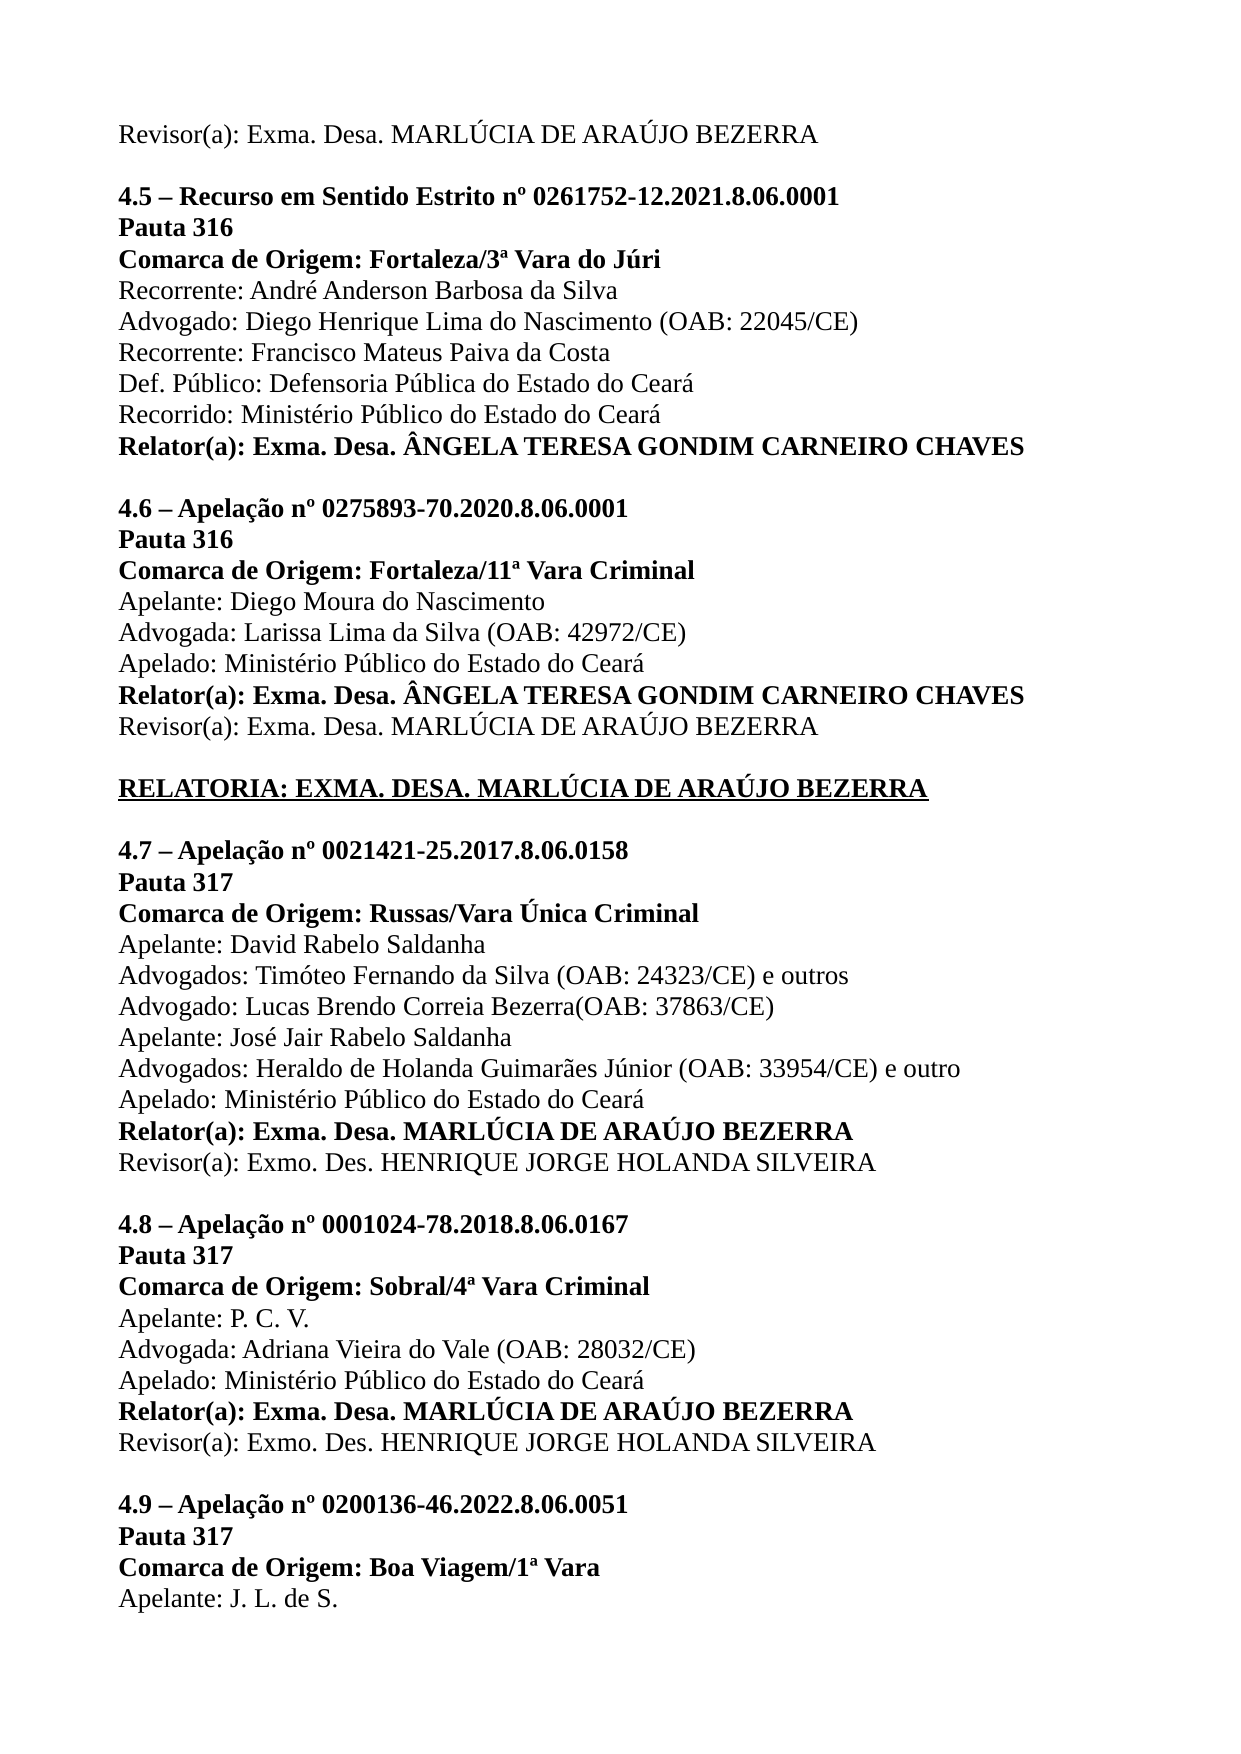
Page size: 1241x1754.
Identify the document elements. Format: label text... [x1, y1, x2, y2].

text Pauta 317 [118, 866, 1122, 897]
text Revisor(a): Exmo. Des. HENRIQUE JORGE HOLANDA SILVEIRA [118, 1146, 1122, 1177]
text Apelante: David Rabelo Saldanha [118, 928, 1122, 959]
text Pauta 316 [118, 212, 1122, 243]
text Advogado: Lucas Brendo Correia Bezerra(OAB: 37863/CE) [118, 990, 1122, 1021]
text 4.9 – Apelação nº 0200136-46.2022.8.06.0051 [118, 1488, 1122, 1520]
text Advogados: Timóteo Fernando da Silva (OAB: 24323/CE) e outros [118, 959, 1122, 990]
text Comarca de Origem: Fortaleza/3ª Vara do Júri [118, 243, 1122, 274]
text Relator(a): Exma. Desa. MARLÚCIA DE ARAÚJO BEZERRA [118, 1115, 1122, 1146]
text Apelante: José Jair Rabelo Saldanha [118, 1021, 1122, 1052]
text Def. Público: Defensoria Pública do Estado do Ceará [118, 367, 1122, 398]
text Advogado: Diego Henrique Lima do Nascimento (OAB: 22045/CE) [118, 305, 1122, 336]
text Recorrente: André Anderson Barbosa da Silva [118, 274, 1122, 305]
text Apelante: Diego Moura do Nascimento [118, 585, 1122, 616]
text 4.7 – Apelação nº 0021421-25.2017.8.06.0158 [118, 834, 1122, 866]
text 4.5 – Recurso em Sentido Estrito nº 0261752-12.2021.8.06.0001 [118, 180, 1122, 212]
text Advogada: Larissa Lima da Silva (OAB: 42972/CE) [118, 616, 1122, 648]
text Advogada: Adriana Vieira do Vale (OAB: 28032/CE) [118, 1333, 1122, 1364]
text Apelado: Ministério Público do Estado do Ceará [118, 1364, 1122, 1395]
text Revisor(a): Exmo. Des. HENRIQUE JORGE HOLANDA SILVEIRA [118, 1426, 1122, 1457]
text Pauta 317 [118, 1239, 1122, 1271]
text Recorrido: Ministério Público do Estado do Ceará [118, 398, 1122, 429]
text Relator(a): Exma. Desa. ÂNGELA TERESA GONDIM CARNEIRO CHAVES [118, 679, 1122, 710]
text Comarca de Origem: Russas/Vara Única Criminal [118, 897, 1122, 928]
text Apelante: P. C. V. [118, 1302, 1122, 1333]
text Pauta 317 [118, 1520, 1122, 1551]
text RELATORIA: EXMA. DESA. MARLÚCIA DE ARAÚJO BEZERRA [118, 772, 1122, 803]
text Recorrente: Francisco Mateus Paiva da Costa [118, 336, 1122, 367]
text 4.6 – Apelação nº 0275893-70.2020.8.06.0001 [118, 492, 1122, 523]
text Advogados: Heraldo de Holanda Guimarães Júnior (OAB: 33954/CE) e outro [118, 1052, 1122, 1084]
text Revisor(a): Exma. Desa. MARLÚCIA DE ARAÚJO BEZERRA [118, 710, 1122, 741]
text Comarca de Origem: Sobral/4ª Vara Criminal [118, 1271, 1122, 1302]
text Pauta 316 [118, 523, 1122, 554]
text Apelante: J. L. de S. [118, 1582, 1122, 1613]
text Relator(a): Exma. Desa. ÂNGELA TERESA GONDIM CARNEIRO CHAVES [118, 429, 1122, 461]
text Relator(a): Exma. Desa. MARLÚCIA DE ARAÚJO BEZERRA [118, 1395, 1122, 1426]
text Comarca de Origem: Fortaleza/11ª Vara Criminal [118, 554, 1122, 585]
text Revisor(a): Exma. Desa. MARLÚCIA DE ARAÚJO BEZERRA [118, 118, 1122, 149]
text Comarca de Origem: Boa Viagem/1ª Vara [118, 1551, 1122, 1582]
text Apelado: Ministério Público do Estado do Ceará [118, 1084, 1122, 1115]
text Apelado: Ministério Público do Estado do Ceará [118, 648, 1122, 679]
text 4.8 – Apelação nº 0001024-78.2018.8.06.0167 [118, 1208, 1122, 1239]
